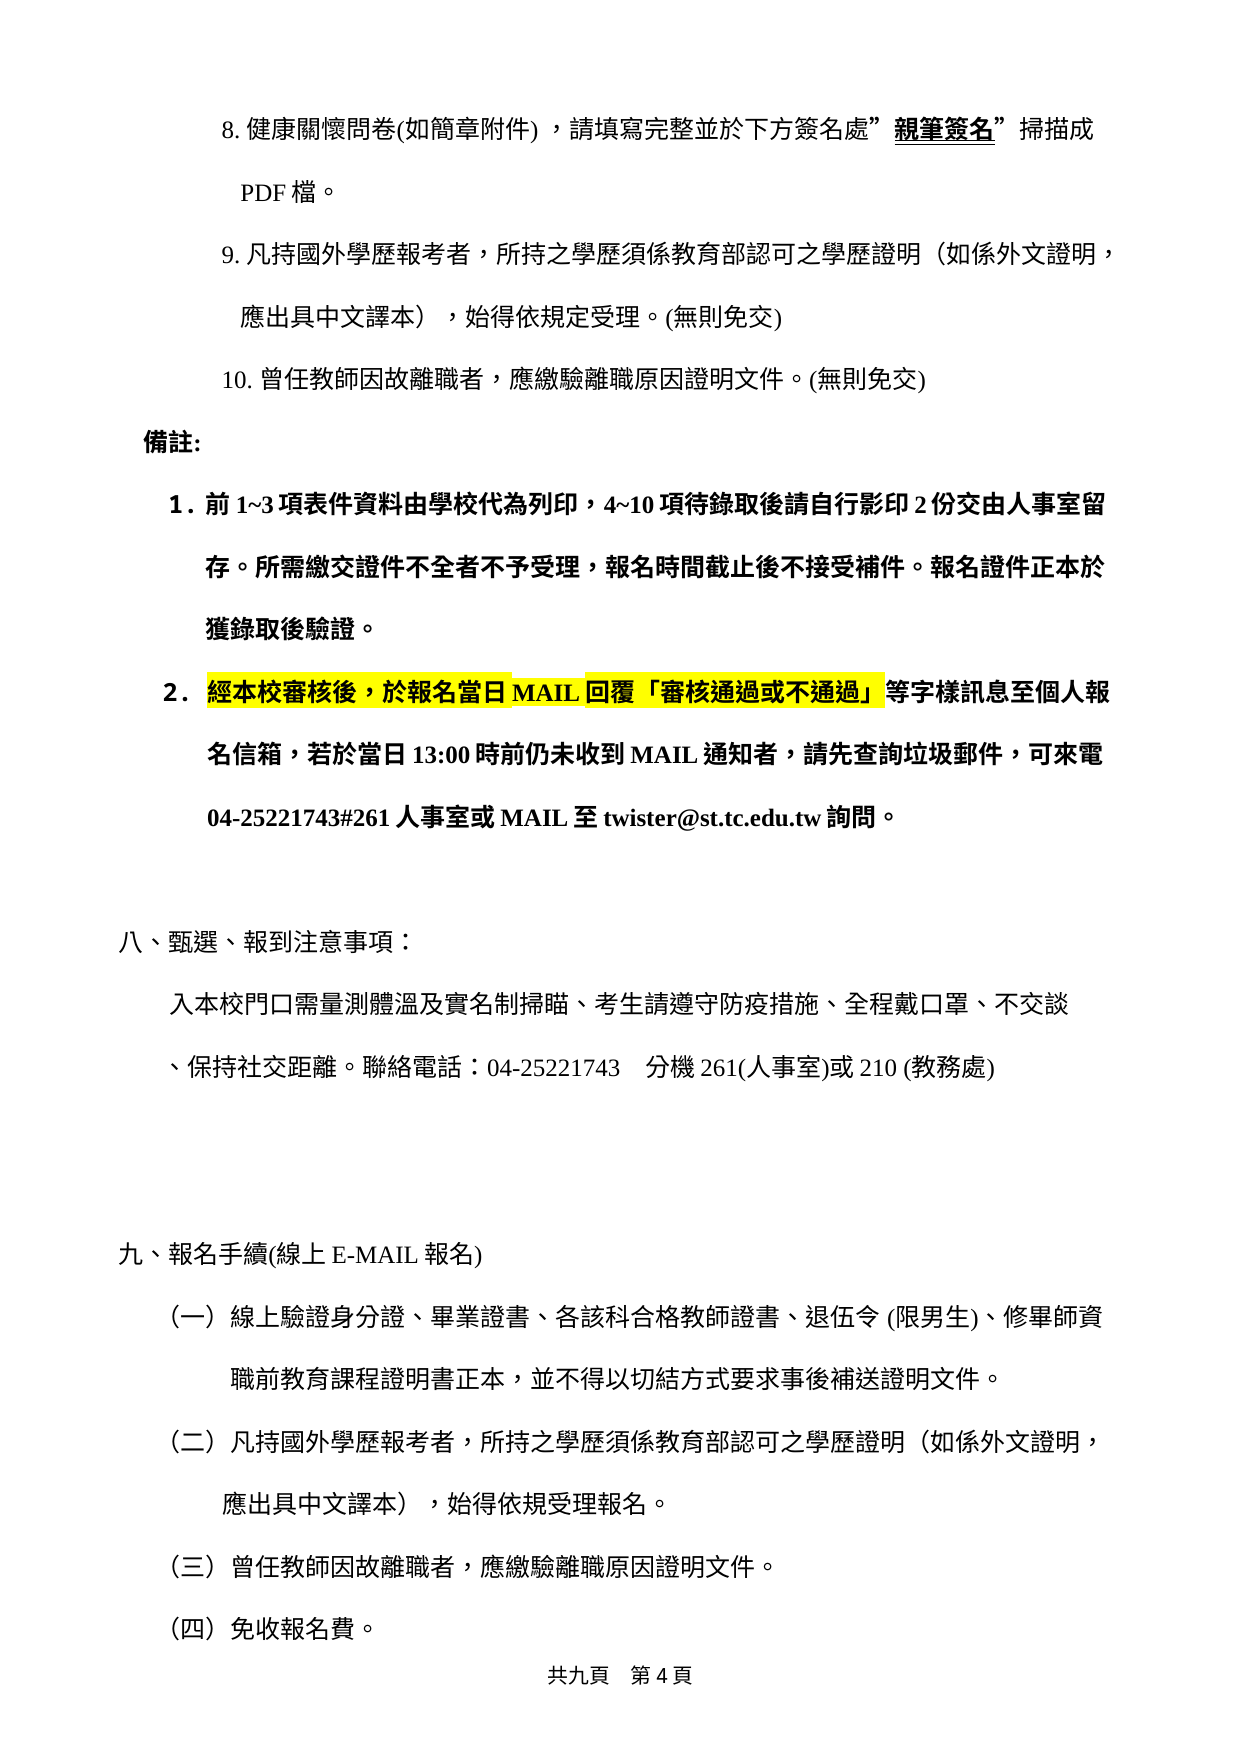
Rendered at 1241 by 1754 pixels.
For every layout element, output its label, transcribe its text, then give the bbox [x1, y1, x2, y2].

text 8. 健康關懷問卷(如簡章附件) ，請填寫完整並於下方簽名處”親筆簽名”掃描成 [168, 86, 1122, 148]
text 應出具中文譯本），始得依規定受理。(無則免交) [168, 273, 1122, 336]
text （三）曾任教師因故離職者，應繳驗離職原因證明文件。 [156, 1523, 1122, 1586]
text （一）線上驗證身分證、畢業證書、各該科合格教師證書、退伍令 (限男生)、修畢師資職前教育課程證明書正本，並不得以切結方式要求事後補送證明文件。 [156, 1273, 1122, 1398]
list 前1~3項表件資料由學校代為列印，4~10項待錄取後請自行影印2份交由人事室留存。所需繳交證件不全者不予受理，報名時間截止後不接受補件。報名證件正本於獲錄取後驗證。 [168, 461, 1122, 648]
text 備註: [118, 398, 1122, 461]
text PDF檔。 [168, 148, 1122, 211]
text 九、報名手續(線上E-MAIL報名) [118, 1211, 1122, 1273]
text 9. 凡持國外學歷報考者，所持之學歷須係教育部認可之學歷證明（如係外文證明， [168, 211, 1122, 273]
text 入本校門口需量測體溫及實名制掃瞄、考生請遵守防疫措施、全程戴口罩、不交談 [118, 961, 1122, 1023]
text （四）免收報名費。 [156, 1586, 1122, 1648]
text 八、甄選、報到注意事項： [118, 898, 1122, 961]
list 經本校審核後，於報名當日MAIL回覆「審核通過或不通過」等字樣訊息至個人報名信箱，若於當日13:00時前仍未收到MAIL通知者，請先查詢垃圾郵件，可來電04-25221743#261人事室或MAIL至twister@st.tc.edu.tw詢問。 [162, 648, 1122, 836]
text （二）凡持國外學歷報考者，所持之學歷須係教育部認可之學歷證明（如係外文證明，應出具中文譯本），始得依規受理報名。 [156, 1398, 1122, 1523]
text 、保持社交距離。聯絡電話：04-25221743 分機261(人事室)或210 (教務處) [118, 1023, 1122, 1086]
text 10. 曾任教師因故離職者，應繳驗離職原因證明文件。(無則免交) [168, 336, 1122, 398]
